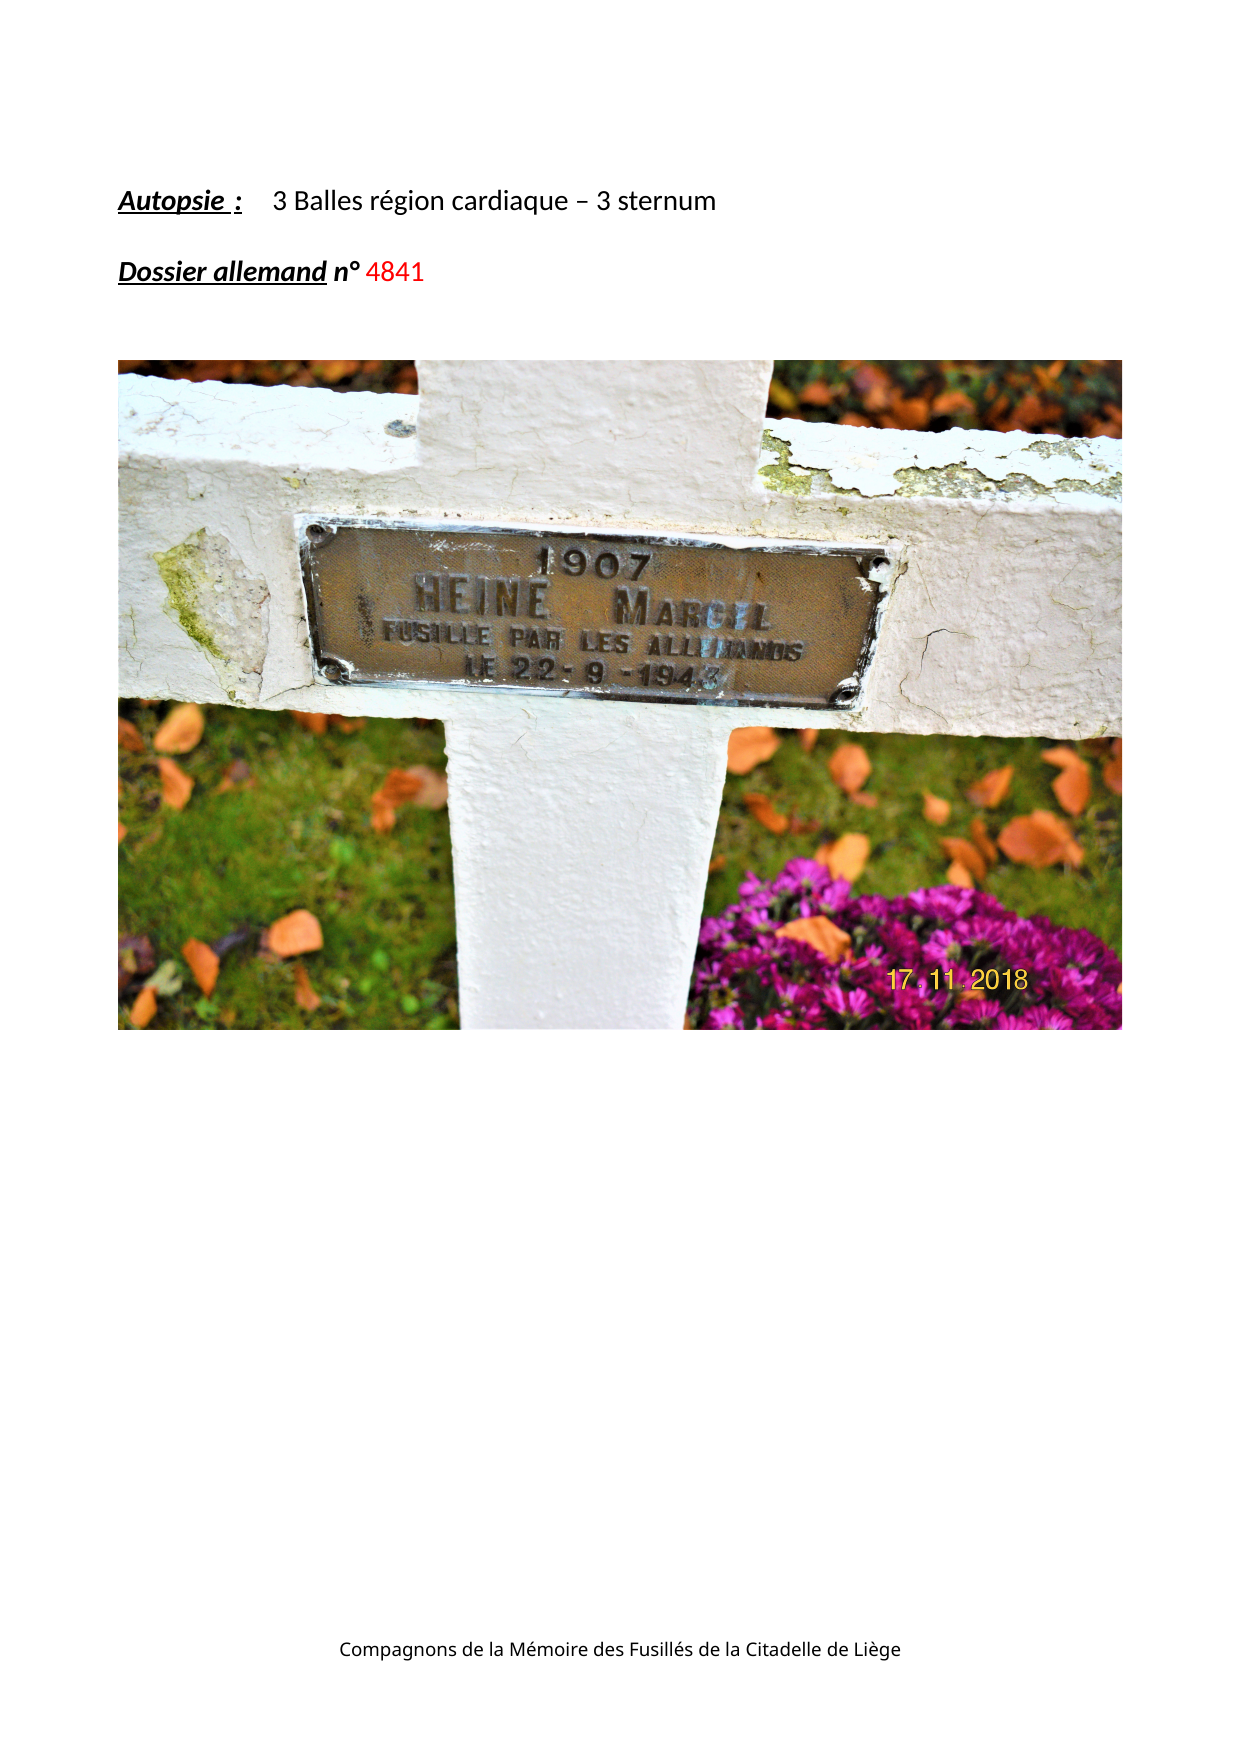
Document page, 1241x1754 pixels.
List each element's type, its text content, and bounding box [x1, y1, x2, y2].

text Autopsie : 3 Balles région cardiaque – 3 sternum [118, 182, 1122, 217]
text Dossier allemand n° 4841 [118, 253, 1122, 289]
